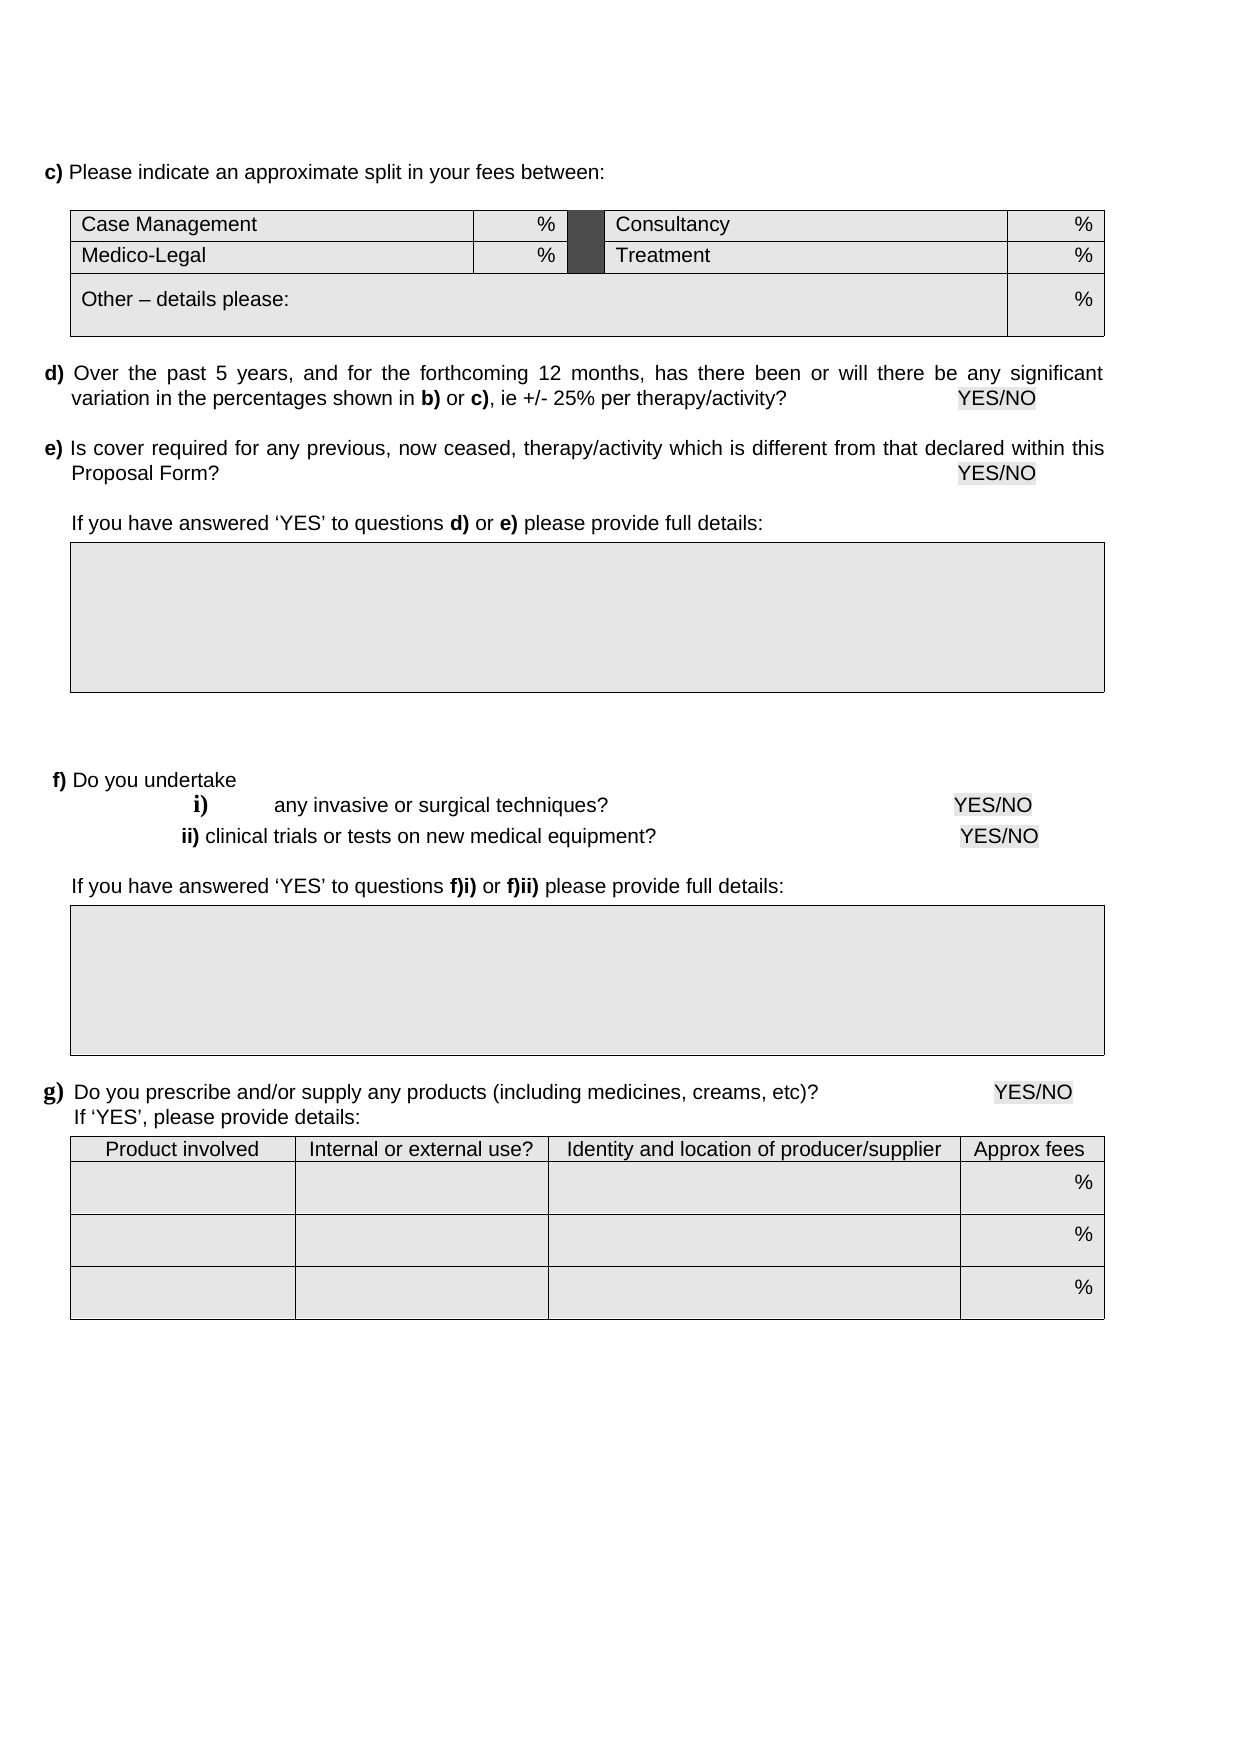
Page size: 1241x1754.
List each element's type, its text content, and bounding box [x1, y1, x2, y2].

table_header Product involved [71, 1137, 295, 1161]
table_cell % [961, 1215, 1104, 1266]
text f) Do you undertake [52, 767, 1122, 792]
table_header [568, 210, 604, 241]
table_cell Other – details please: [71, 274, 1007, 336]
text If ‘YES’, please provide details: [43, 1105, 1122, 1130]
text d) Over the past 5 years, and for the forthcoming 12 months, has there been or will there be any significant variation in the percentages shown in b) or c), ie +/- 25% per therapy/activity? YES/NO [44, 361, 1106, 411]
table_cell [549, 1215, 960, 1266]
text If you have answered ‘YES’ to questions f)i) or f)ii) please provide full details: [44, 873, 1122, 898]
table_cell Medico-Legal [71, 242, 473, 273]
table_header [71, 543, 1104, 692]
table_cell [296, 1215, 548, 1266]
list any invasive or surgical techniques? YES/NO [193, 792, 1122, 817]
table_header Consultancy [605, 211, 1007, 241]
table_cell % [474, 242, 567, 273]
table_header % [1008, 211, 1104, 241]
table_cell % [961, 1162, 1104, 1213]
table_cell % [961, 1267, 1104, 1318]
table_header % [474, 211, 567, 241]
table_cell [71, 1215, 295, 1266]
table_cell [296, 1162, 548, 1213]
table_cell % [1008, 242, 1104, 273]
table_cell Treatment [605, 242, 1007, 273]
table_cell [568, 241, 604, 273]
table_header Internal or external use? [296, 1137, 548, 1161]
text c) Please indicate an approximate split in your fees between: [44, 160, 1122, 185]
table_header [71, 906, 1104, 1054]
table_cell % [1008, 274, 1104, 336]
table_cell [71, 1162, 295, 1213]
table_header Identity and location of producer/supplier [549, 1137, 960, 1161]
table_cell [549, 1267, 960, 1318]
text e) Is cover required for any previous, now ceased, therapy/activity which is different from that declared within this Proposal Form? YES/NO [44, 436, 1107, 486]
text ii) clinical trials or tests on new medical equipment? YES/NO [43, 823, 1122, 848]
table_cell [296, 1267, 548, 1318]
table_header Case Management [71, 211, 473, 241]
table_cell [549, 1162, 960, 1213]
text If you have answered ‘YES’ to questions d) or e) please provide full details: [44, 511, 1122, 536]
text g) Do you prescribe and/or supply any products (including medicines, creams, etc)? YES/NO [34, 1080, 1122, 1105]
table_cell [71, 1267, 295, 1318]
table_header Approx fees [961, 1137, 1104, 1161]
